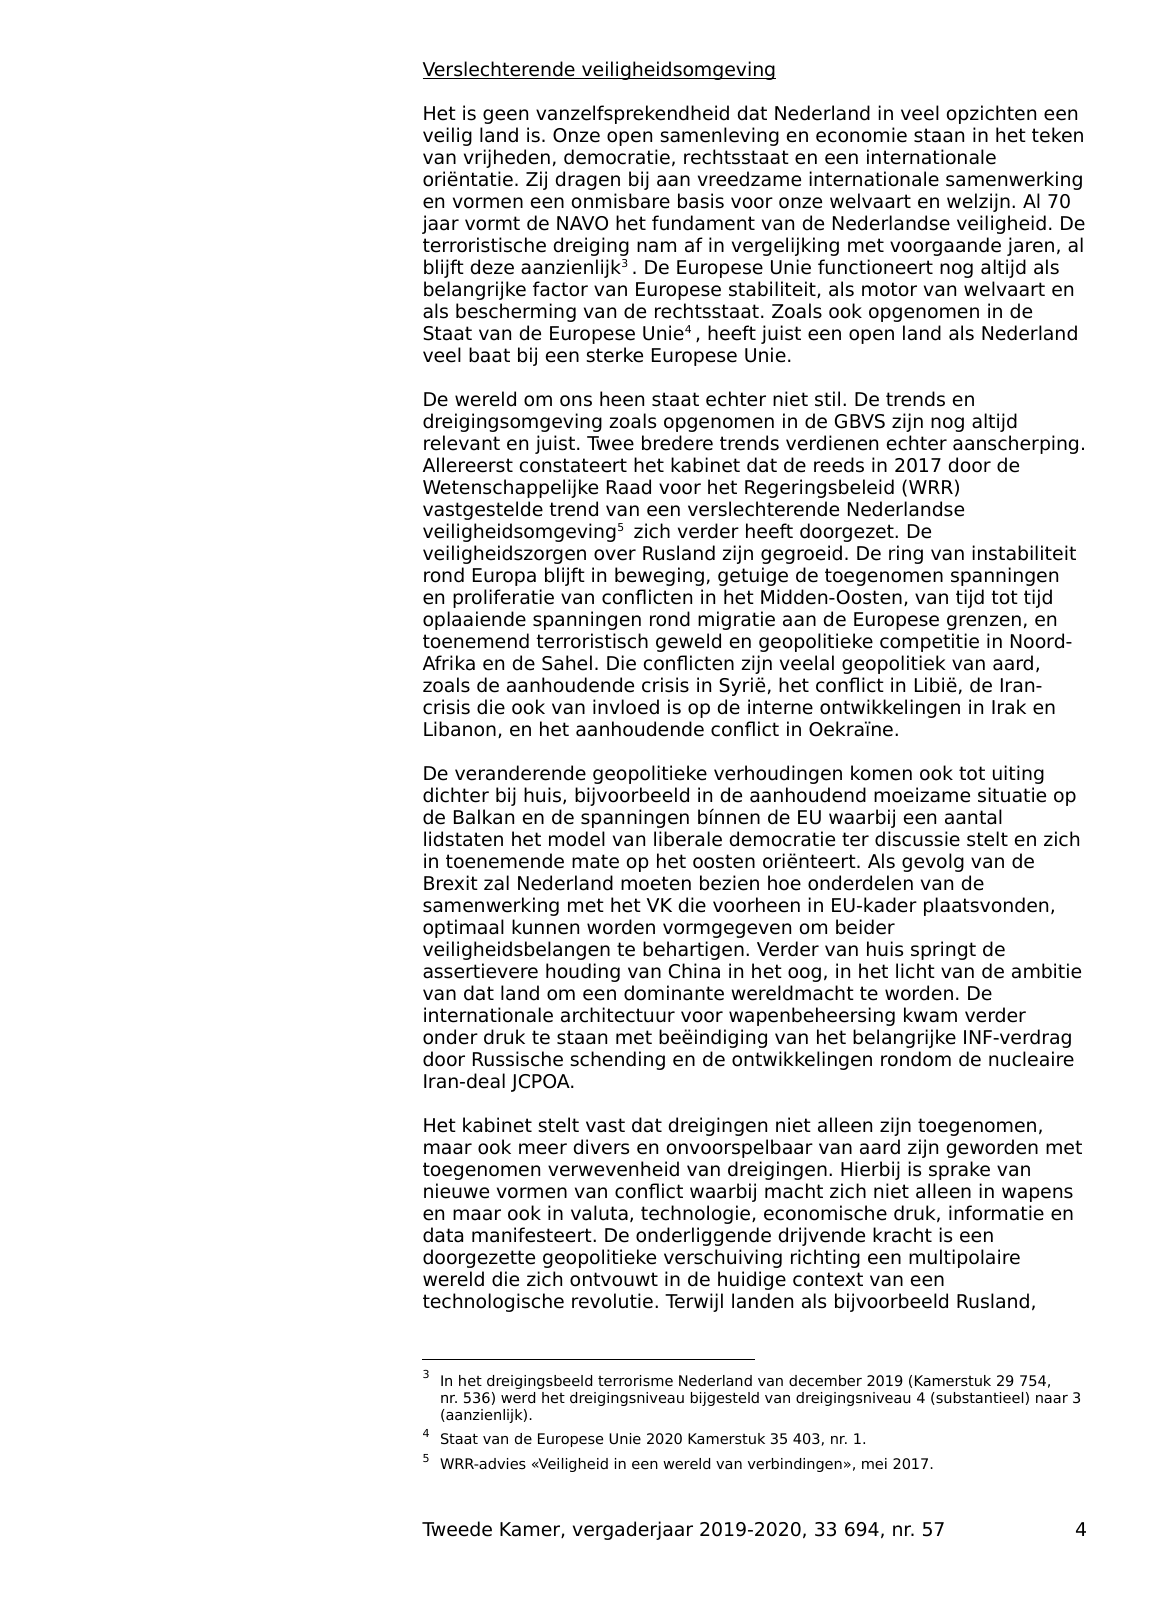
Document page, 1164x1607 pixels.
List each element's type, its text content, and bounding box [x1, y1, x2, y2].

text WRR-advies «Veiligheid in een wereld van verbindingen», mei 2017. [422, 1452, 1087, 1474]
text De veranderende geopolitieke verhoudingen komen ook tot uiting dichter bij huis, bijvoorbeeld in de aanhoudend moeizame situatie op de Balkan en de spanningen bínnen de EU waarbij een aantal lidstaten het model van liberale democratie ter discussie stelt en zich in toenemende mate op het oosten oriënteert. Als gevolg van de Brexit zal Nederland moeten bezien hoe onderdelen van de samenwerking met het VK die voorheen in EU-kader plaatsvonden, optimaal kunnen worden vormgegeven om beider veiligheidsbelangen te behartigen. Verder van huis springt de assertievere houding van China in het oog, in het licht van de ambitie van dat land om een dominante wereldmacht te worden. De internationale architectuur voor wapenbeheersing kwam verder onder druk te staan met beëindiging van het belangrijke INF-verdrag door Russische schending en de ontwikkelingen rondom de nucleaire Iran-deal JCPOA. [422, 763, 1087, 1093]
text In het dreigingsbeeld terrorisme Nederland van december 2019 (Kamerstuk 29 754, nr. 536) werd het dreigingsniveau bijgesteld van dreigingsniveau 4 (substantieel) naar 3 (aanzienlijk). [422, 1368, 1087, 1424]
text Het kabinet stelt vast dat dreigingen niet alleen zijn toegenomen, maar ook meer divers en onvoorspelbaar van aard zijn geworden met toegenomen verwevenheid van dreigingen. Hierbij is sprake van nieuwe vormen van conflict waarbij macht zich niet alleen in wapens en maar ook in valuta, technologie, economische druk, informatie en data manifesteert. De onderliggende drijvende kracht is een doorgezette geopolitieke verschuiving richting een multipolaire wereld die zich ontvouwt in de huidige context van een technologische revolutie. Terwijl landen als bijvoorbeeld Rusland, [422, 1115, 1087, 1313]
text Staat van de Europese Unie 2020 Kamerstuk 35 403, nr. 1. [422, 1427, 1087, 1449]
text Het is geen vanzelfsprekendheid dat Nederland in veel opzichten een veilig land is. Onze open samenleving en economie staan in het teken van vrijheden, democratie, rechtsstaat en een internationale oriëntatie. Zij dragen bij aan vreedzame internationale samenwerking en vormen een onmisbare basis voor onze welvaart en welzijn. Al 70 jaar vormt de NAVO het fundament van de Nederlandse veiligheid. De terroristische dreiging nam af in vergelijking met voorgaande jaren, al blijft deze aanzienlijk. De Europese Unie functioneert nog altijd als belangrijke factor van Europese stabiliteit, als motor van welvaart en als bescherming van de rechtsstaat. Zoals ook opgenomen in de Staat van de Europese Unie, heeft juist een open land als Nederland veel baat bij een sterke Europese Unie. [422, 103, 1087, 367]
text De wereld om ons heen staat echter niet stil. De trends en dreigingsomgeving zoals opgenomen in de GBVS zijn nog altijd relevant en juist. Twee bredere trends verdienen echter aanscherping. Allereerst constateert het kabinet dat de reeds in 2017 door de Wetenschappelijke Raad voor het Regeringsbeleid (WRR) vastgestelde trend van een verslechterende Nederlandse veiligheidsomgeving zich verder heeft doorgezet. De veiligheidszorgen over Rusland zijn gegroeid. De ring van instabiliteit rond Europa blijft in beweging, getuige de toegenomen spanningen en proliferatie van conflicten in het Midden-Oosten, van tijd tot tijd oplaaiende spanningen rond migratie aan de Europese grenzen, en toenemend terroristisch geweld en geopolitieke competitie in Noord-Afrika en de Sahel. Die conflicten zijn veelal geopolitiek van aard, zoals de aanhoudende crisis in Syrië, het conflict in Libië, de Iran-crisis die ook van invloed is op de interne ontwikkelingen in Irak en Libanon, en het aanhoudende conflict in Oekraïne. [422, 389, 1087, 741]
subtitle Verslechterende veiligheidsomgeving [422, 59, 1087, 81]
